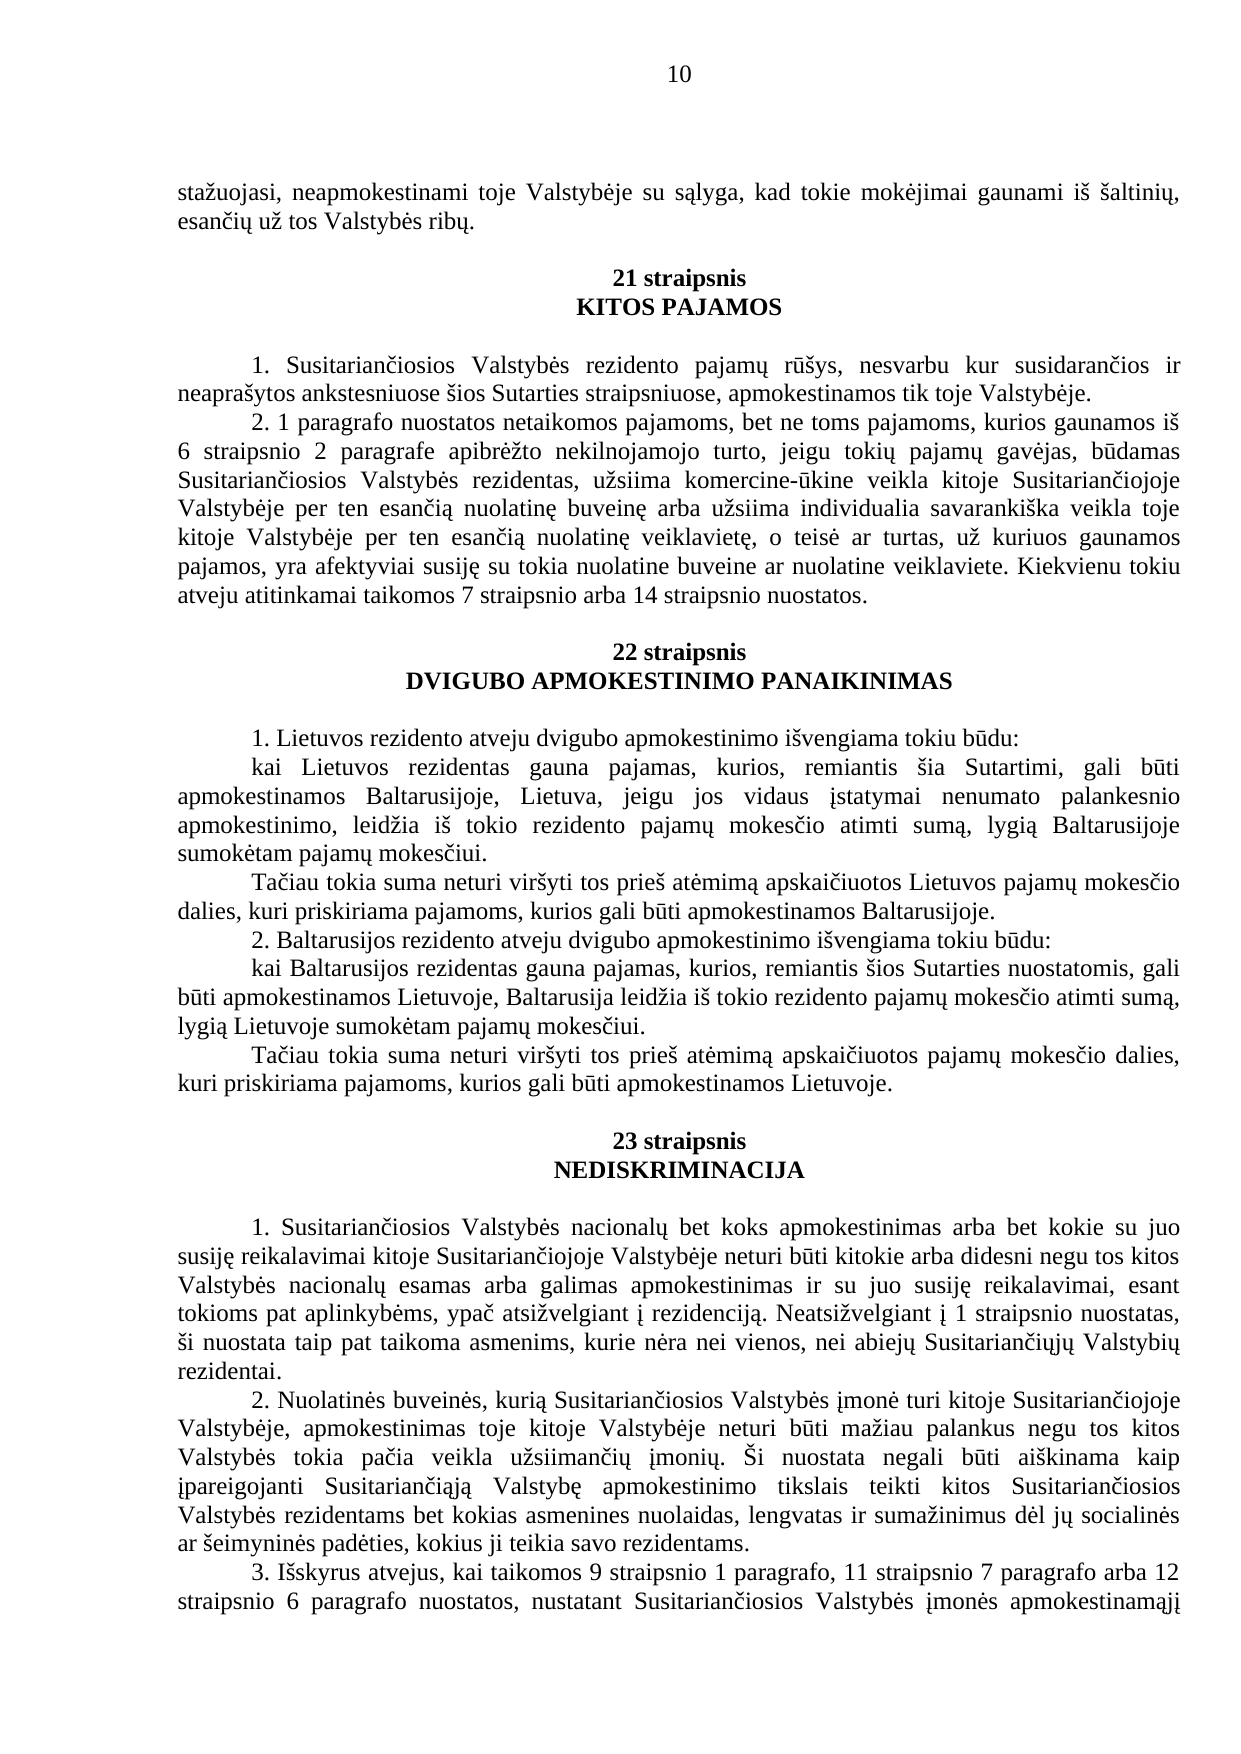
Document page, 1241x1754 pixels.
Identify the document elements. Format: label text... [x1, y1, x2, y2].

text 2. 1 paragrafo nuostatos netaikomos pajamoms, bet ne toms pajamoms, kurios gaunamos iš 6 straipsnio 2 paragrafe apibrėžto nekilnojamojo turto, jeigu tokių pajamų gavėjas, būdamas Susitariančiosios Valstybės rezidentas, užsiima komercine-ūkine veikla kitoje Susitariančiojoje Valstybėje per ten esančią nuolatinę buveinę arba užsiima individualia savarankiška veikla toje kitoje Valstybėje per ten esančią nuolatinę veiklavietę, o teisė ar turtas, už kuriuos gaunamos pajamos, yra afektyviai susiję su tokia nuolatine buveine ar nuolatine veiklaviete. Kiekvienu tokiu atveju atitinkamai taikomos 7 straipsnio arba 14 straipsnio nuostatos. [177, 407, 1181, 608]
text 1. Susitariančiosios Valstybės nacionalų bet koks apmokestinimas arba bet kokie su juo susiję reikalavimai kitoje Susitariančiojoje Valstybėje neturi būti kitokie arba didesni negu tos kitos Valstybės nacionalų esamas arba galimas apmokestinimas ir su juo susiję reikalavimai, esant tokioms pat aplinkybėms, ypač atsižvelgiant į rezidenciją. Neatsižvelgiant į 1 straipsnio nuostatas, ši nuostata taip pat taikoma asmenims, kurie nėra nei vienos, nei abiejų Susitariančiųjų Valstybių rezidentai. [177, 1212, 1181, 1385]
text DVIGUBO APMOKESTINIMO PANAIKINIMAS [177, 666, 1181, 695]
text 22 straipsnis [177, 637, 1181, 666]
text Tačiau tokia suma neturi viršyti tos prieš atėmimą apskaičiuotos pajamų mokesčio dalies, kuri priskiriama pajamoms, kurios gali būti apmokestinamos Lietuvoje. [177, 1040, 1181, 1097]
text Tačiau tokia suma neturi viršyti tos prieš atėmimą apskaičiuotos Lietuvos pajamų mokesčio dalies, kuri priskiriama pajamoms, kurios gali būti apmokestinamos Baltarusijoje. [177, 867, 1181, 925]
text NEDISKRIMINACIJA [177, 1155, 1181, 1183]
text 3. Išskyrus atvejus, kai taikomos 9 straipsnio 1 paragrafo, 11 straipsnio 7 paragrafo arba 12 straipsnio 6 paragrafo nuostatos, nustatant Susitariančiosios Valstybės įmonės apmokestinamąjį [177, 1557, 1181, 1615]
text kai Baltarusijos rezidentas gauna pajamas, kurios, remiantis šios Sutarties nuostatomis, gali būti apmokestinamos Lietuvoje, Baltarusija leidžia iš tokio rezidento pajamų mokesčio atimti sumą, lygią Lietuvoje sumokėtam pajamų mokesčiui. [177, 953, 1181, 1040]
text 2. Nuolatinės buveinės, kurią Susitariančiosios Valstybės įmonė turi kitoje Susitariančiojoje Valstybėje, apmokestinimas toje kitoje Valstybėje neturi būti mažiau palankus negu tos kitos Valstybės tokia pačia veikla užsiimančių įmonių. Ši nuostata negali būti aiškinama kaip įpareigojanti Susitariančiąją Valstybę apmokestinimo tikslais teikti kitos Susitariančiosios Valstybės rezidentams bet kokias asmenines nuolaidas, lengvatas ir sumažinimus dėl jų socialinės ar šeimyninės padėties, kokius ji teikia savo rezidentams. [177, 1385, 1181, 1557]
text kai Lietuvos rezidentas gauna pajamas, kurios, remiantis šia Sutartimi, gali būti apmokestinamos Baltarusijoje, Lietuva, jeigu jos vidaus įstatymai nenumato palankesnio apmokestinimo, leidžia iš tokio rezidento pajamų mokesčio atimti sumą, lygią Baltarusijoje sumokėtam pajamų mokesčiui. [177, 752, 1181, 867]
text 1. Susitariančiosios Valstybės rezidento pajamų rūšys, nesvarbu kur susidarančios ir neaprašytos ankstesniuose šios Sutarties straipsniuose, apmokestinamos tik toje Valstybėje. [177, 350, 1181, 407]
text 23 straipsnis [177, 1126, 1181, 1155]
text KITOS PAJAMOS [177, 292, 1181, 321]
text stažuojasi, neapmokestinami toje Valstybėje su sąlyga, kad tokie mokėjimai gaunami iš šaltinių, esančių už tos Valstybės ribų. [177, 177, 1181, 235]
text 21 straipsnis [177, 263, 1181, 292]
text 1. Lietuvos rezidento atveju dvigubo apmokestinimo išvengiama tokiu būdu: [177, 723, 1181, 752]
text 2. Baltarusijos rezidento atveju dvigubo apmokestinimo išvengiama tokiu būdu: [177, 925, 1181, 953]
